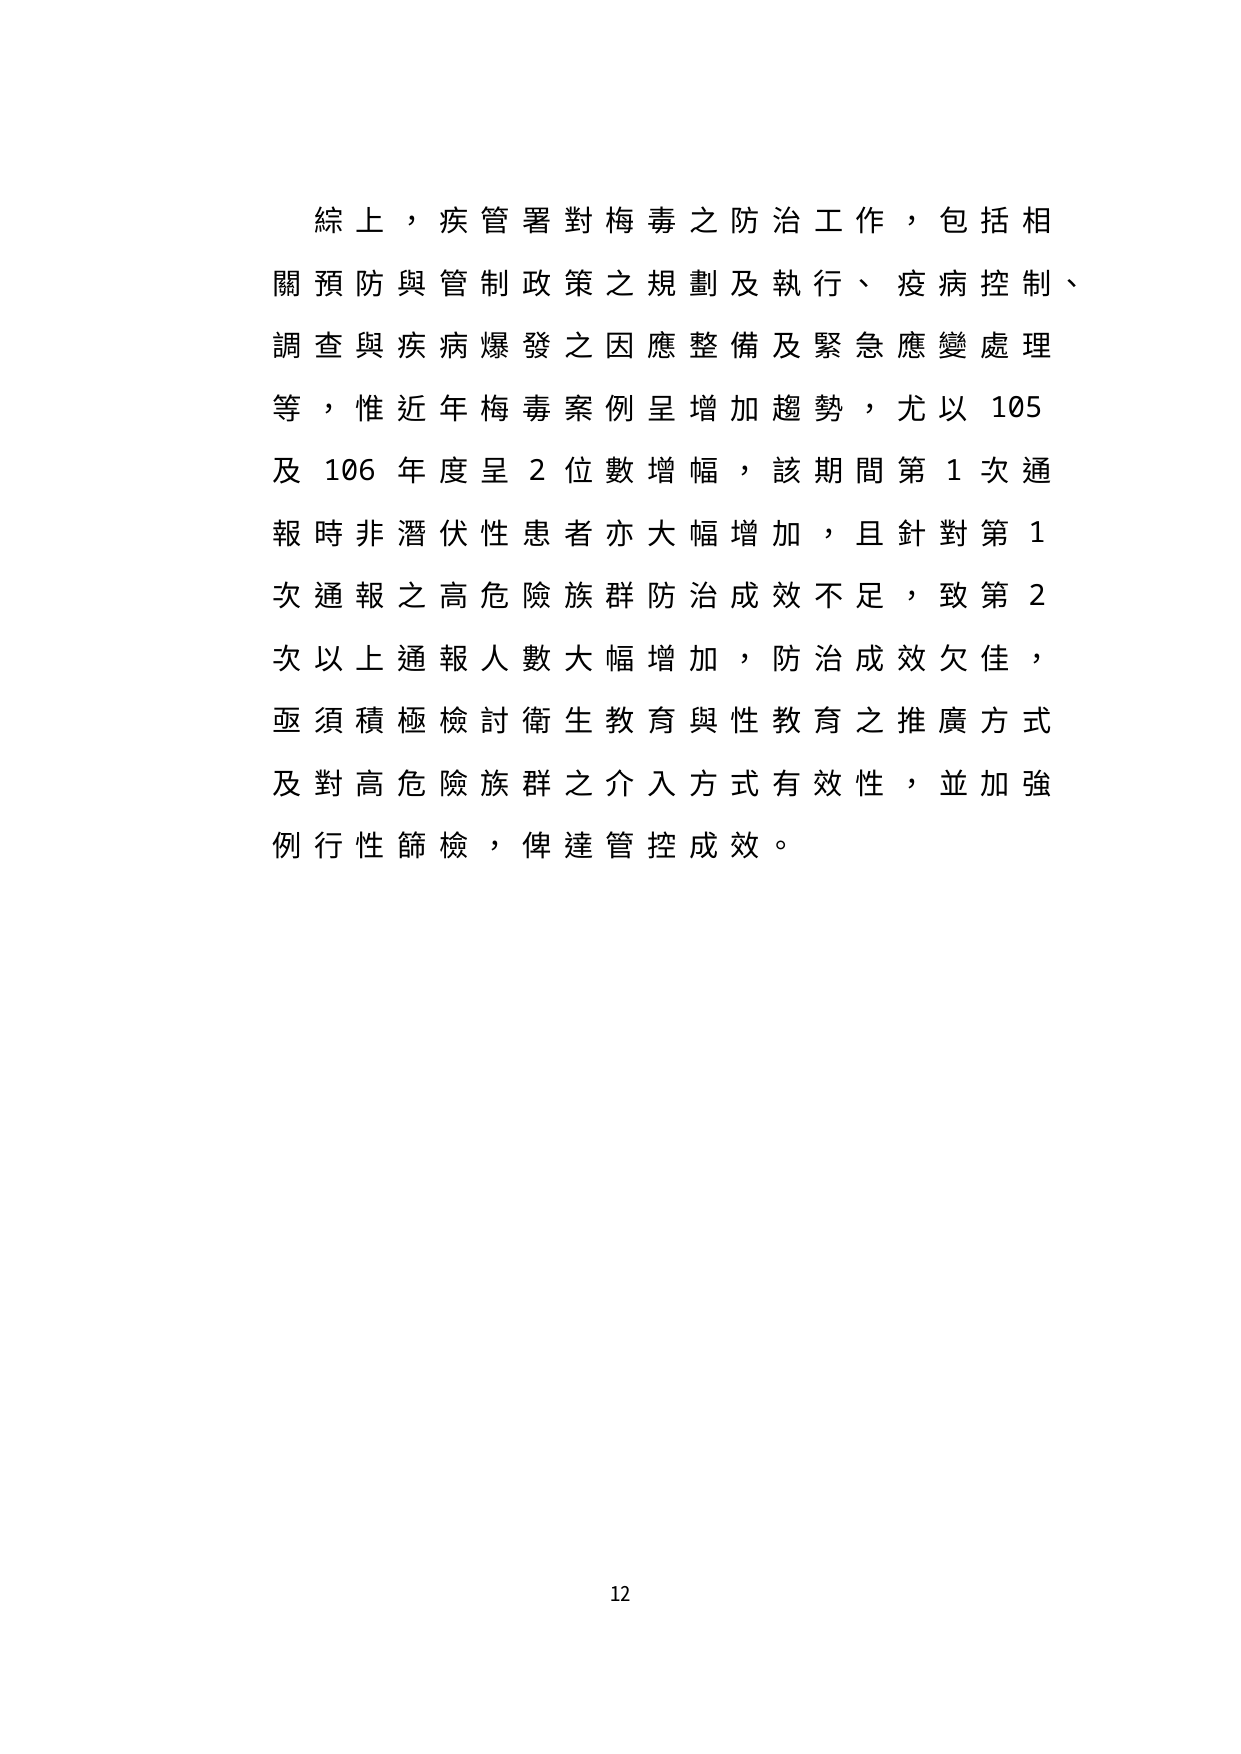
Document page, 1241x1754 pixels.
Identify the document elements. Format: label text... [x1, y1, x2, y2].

text 綜上，疾管署對梅毒之防治工作，包括相關預防與管制政策之規劃及執行、疫病控制、調查與疾病爆發之因應整備及緊急應變處理等，惟近年梅毒案例呈增加趨勢，尤以105及106年度呈2位數增幅，該期間第1次通報時非潛伏性患者亦大幅增加，且針對第1次通報之高危險族群防治成效不足，致第2次以上通報人數大幅增加，防治成效欠佳，亟須積極檢討衛生教育與性教育之推廣方式及對高危險族群之介入方式有效性，並加強例行性篩檢，俾達管控成效。 [242, 177, 1058, 865]
